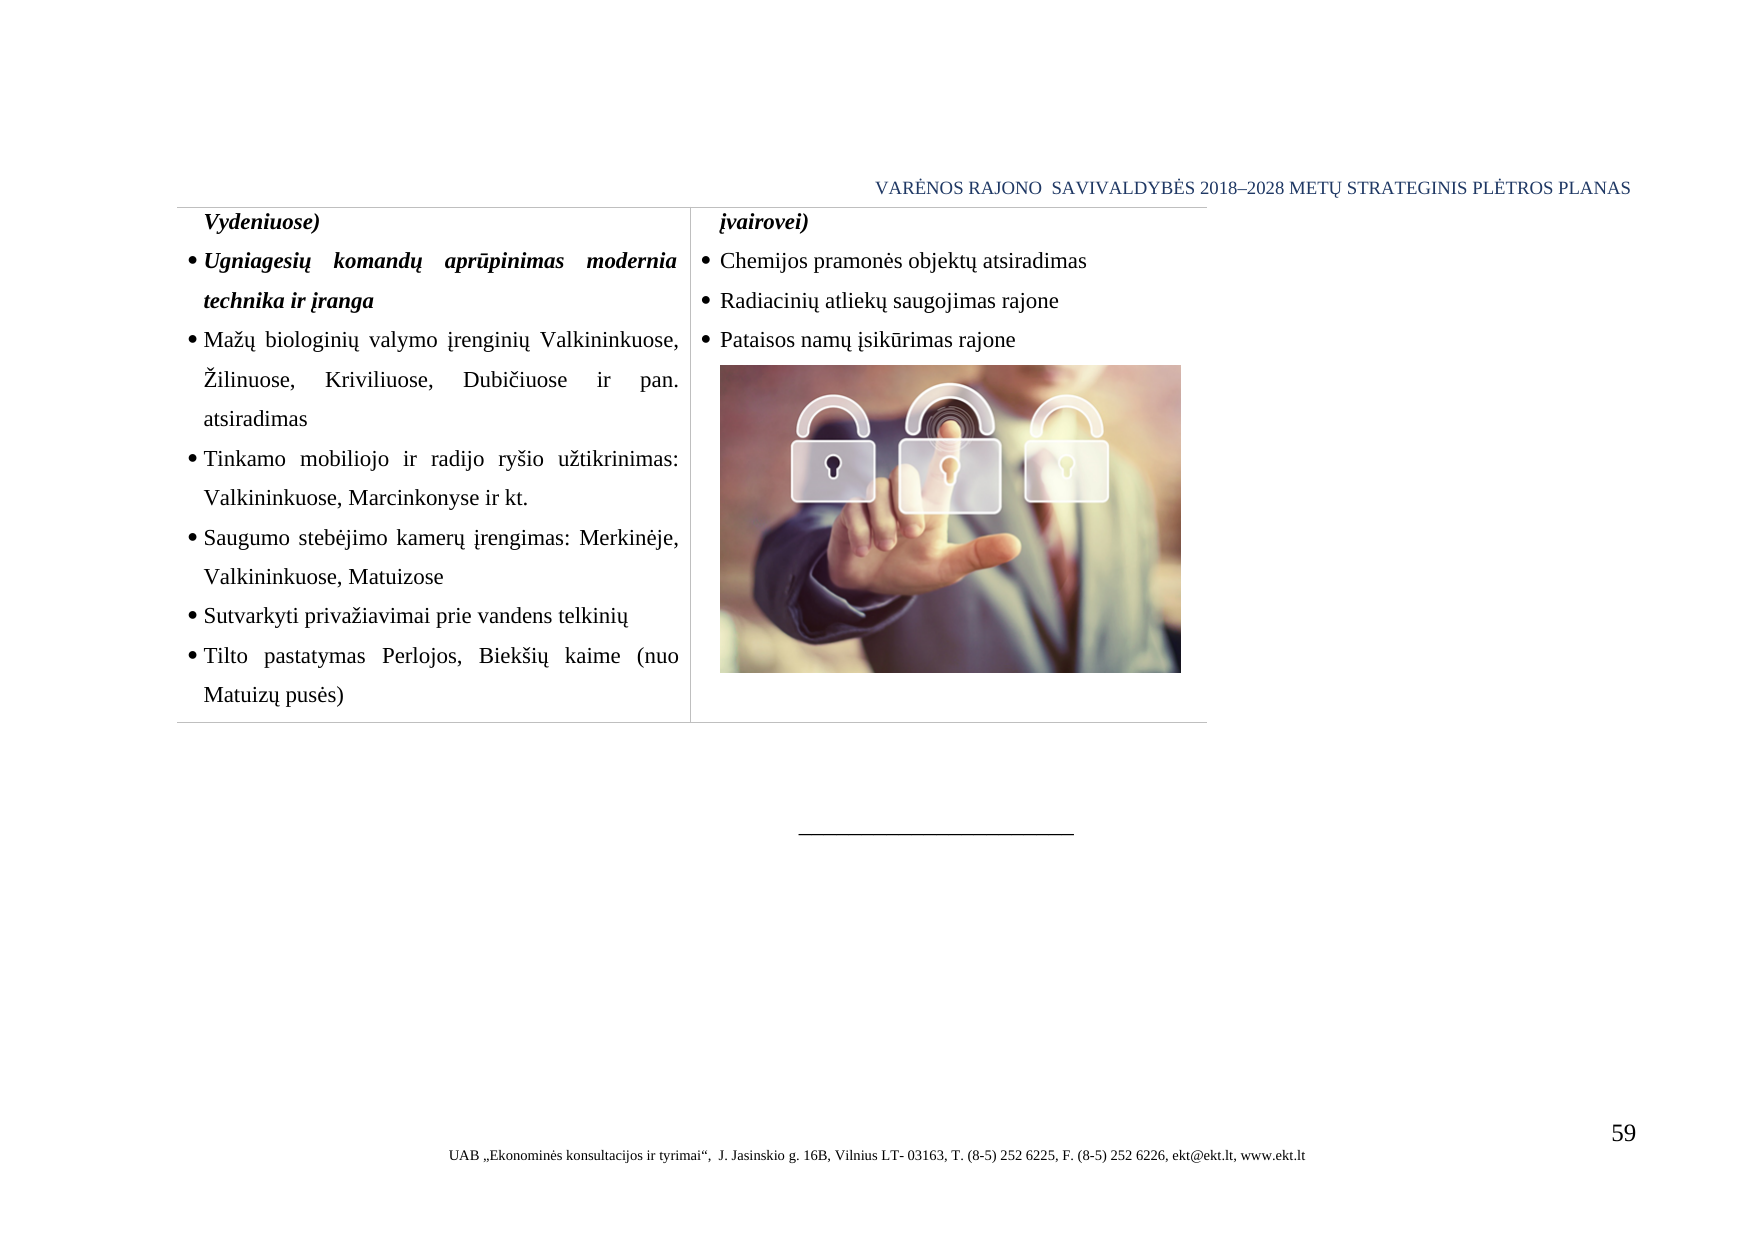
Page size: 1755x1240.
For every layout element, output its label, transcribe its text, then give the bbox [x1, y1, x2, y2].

table_cell Vydeniuose)  Ugniagesių komandų aprūpinimas modernia technika ir įranga  Mažų biologinių valymo įrenginių Valkininkuose, Žilinuose, Kriviliuose, Dubičiuose ir pan. atsiradimas  Tinkamo mobiliojo ir radijo ryšio užtikrinimas: Valkininkuose, Marcinkonyse ir kt.  Saugumo stebėjimo kamerų įrengimas: Merkinėje, Valkininkuose, Matuizose  Sutvarkyti privažiavimai prie vandens telkinių  Tilto pastatymas Perlojos, Biekšių kaime (nuo Matuizų pusės) [177, 208, 690, 722]
table_cell įvairovei)  Chemijos pramonės objektų atsiradimas  Radiacinių atliekų saugojimas rajone  Pataisos namų įsikūrimas rajone [691, 208, 1207, 722]
text ______________________ [177, 809, 1695, 838]
